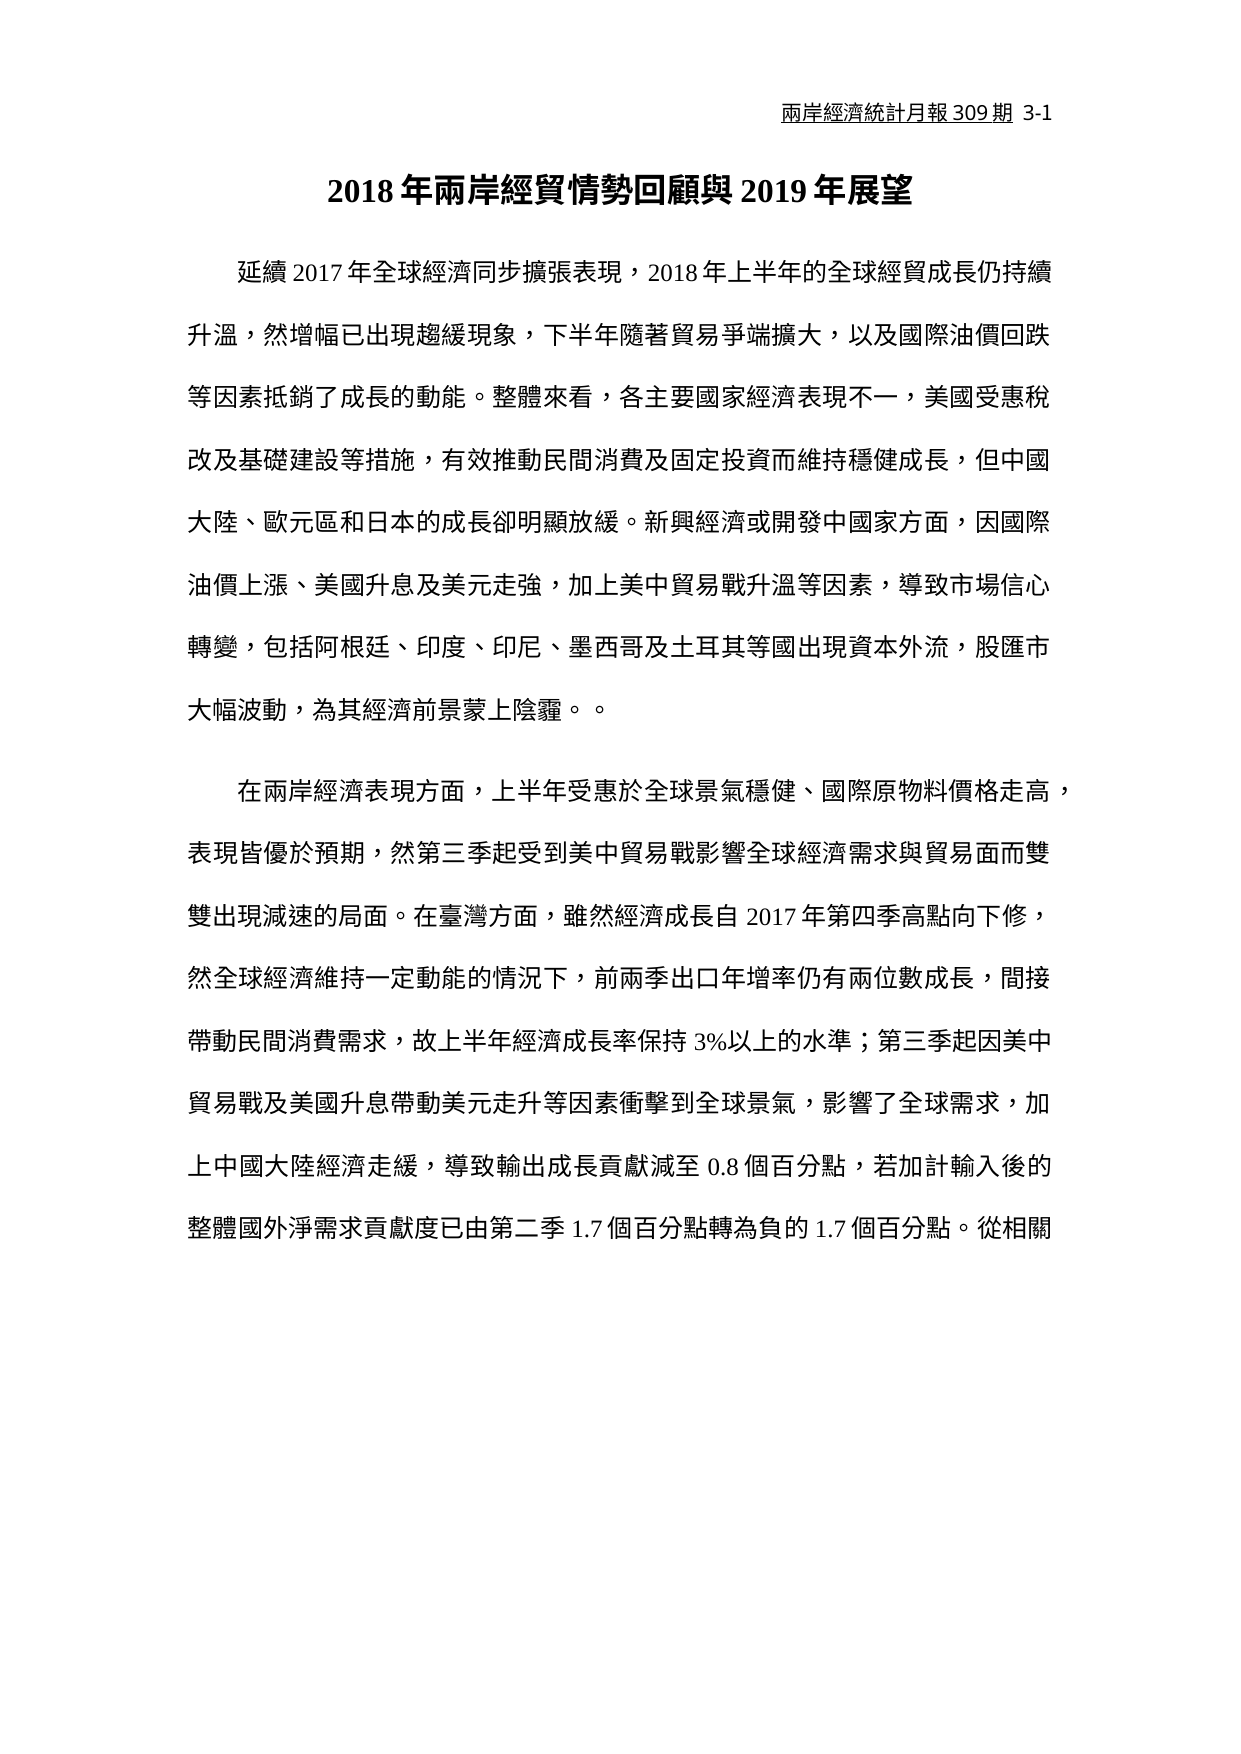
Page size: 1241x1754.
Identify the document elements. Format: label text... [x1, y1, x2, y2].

text 在兩岸經濟表現方面，上半年受惠於全球景氣穩健、國際原物料價格走高，表現皆優於預期，然第三季起受到美中貿易戰影響全球經濟需求與貿易面而雙雙出現減速的局面。在臺灣方面，雖然經濟成長自2017年第四季高點向下修，然全球經濟維持一定動能的情況下，前兩季出口年增率仍有兩位數成長，間接帶動民間消費需求，故上半年經濟成長率保持3%以上的水準；第三季起因美中貿易戰及美國升息帶動美元走升等因素衝擊到全球景氣，影響了全球需求，加上中國大陸經濟走緩，導致輸出成長貢獻減至0.8個百分點，若加計輸入後的整體國外淨需求貢獻度已由第二季1.7個百分點轉為負的1.7個百分點。從相關經濟數據的組成及結構可以看出，2018年臺灣經濟成長，不再靠著外需帶動而是藉由民間消費、投資等成長推動內需貢獻，讓全年整體經濟成長率維持在2.7%的保二表現。 [187, 748, 1053, 1248]
text 2018年兩岸經貿情勢回顧與2019年展望 [187, 169, 1053, 210]
text 延續2017年全球經濟同步擴張表現，2018年上半年的全球經貿成長仍持續升溫，然增幅已出現趨緩現象，下半年隨著貿易爭端擴大，以及國際油價回跌等因素抵銷了成長的動能。整體來看，各主要國家經濟表現不一，美國受惠稅改及基礎建設等措施，有效推動民間消費及固定投資而維持穩健成長，但中國大陸、歐元區和日本的成長卻明顯放緩。新興經濟或開發中國家方面，因國際油價上漲、美國升息及美元走強，加上美中貿易戰升溫等因素，導致市場信心轉變，包括阿根廷、印度、印尼、墨西哥及土耳其等國出現資本外流，股匯市大幅波動，為其經濟前景蒙上陰霾。。 [187, 229, 1053, 729]
